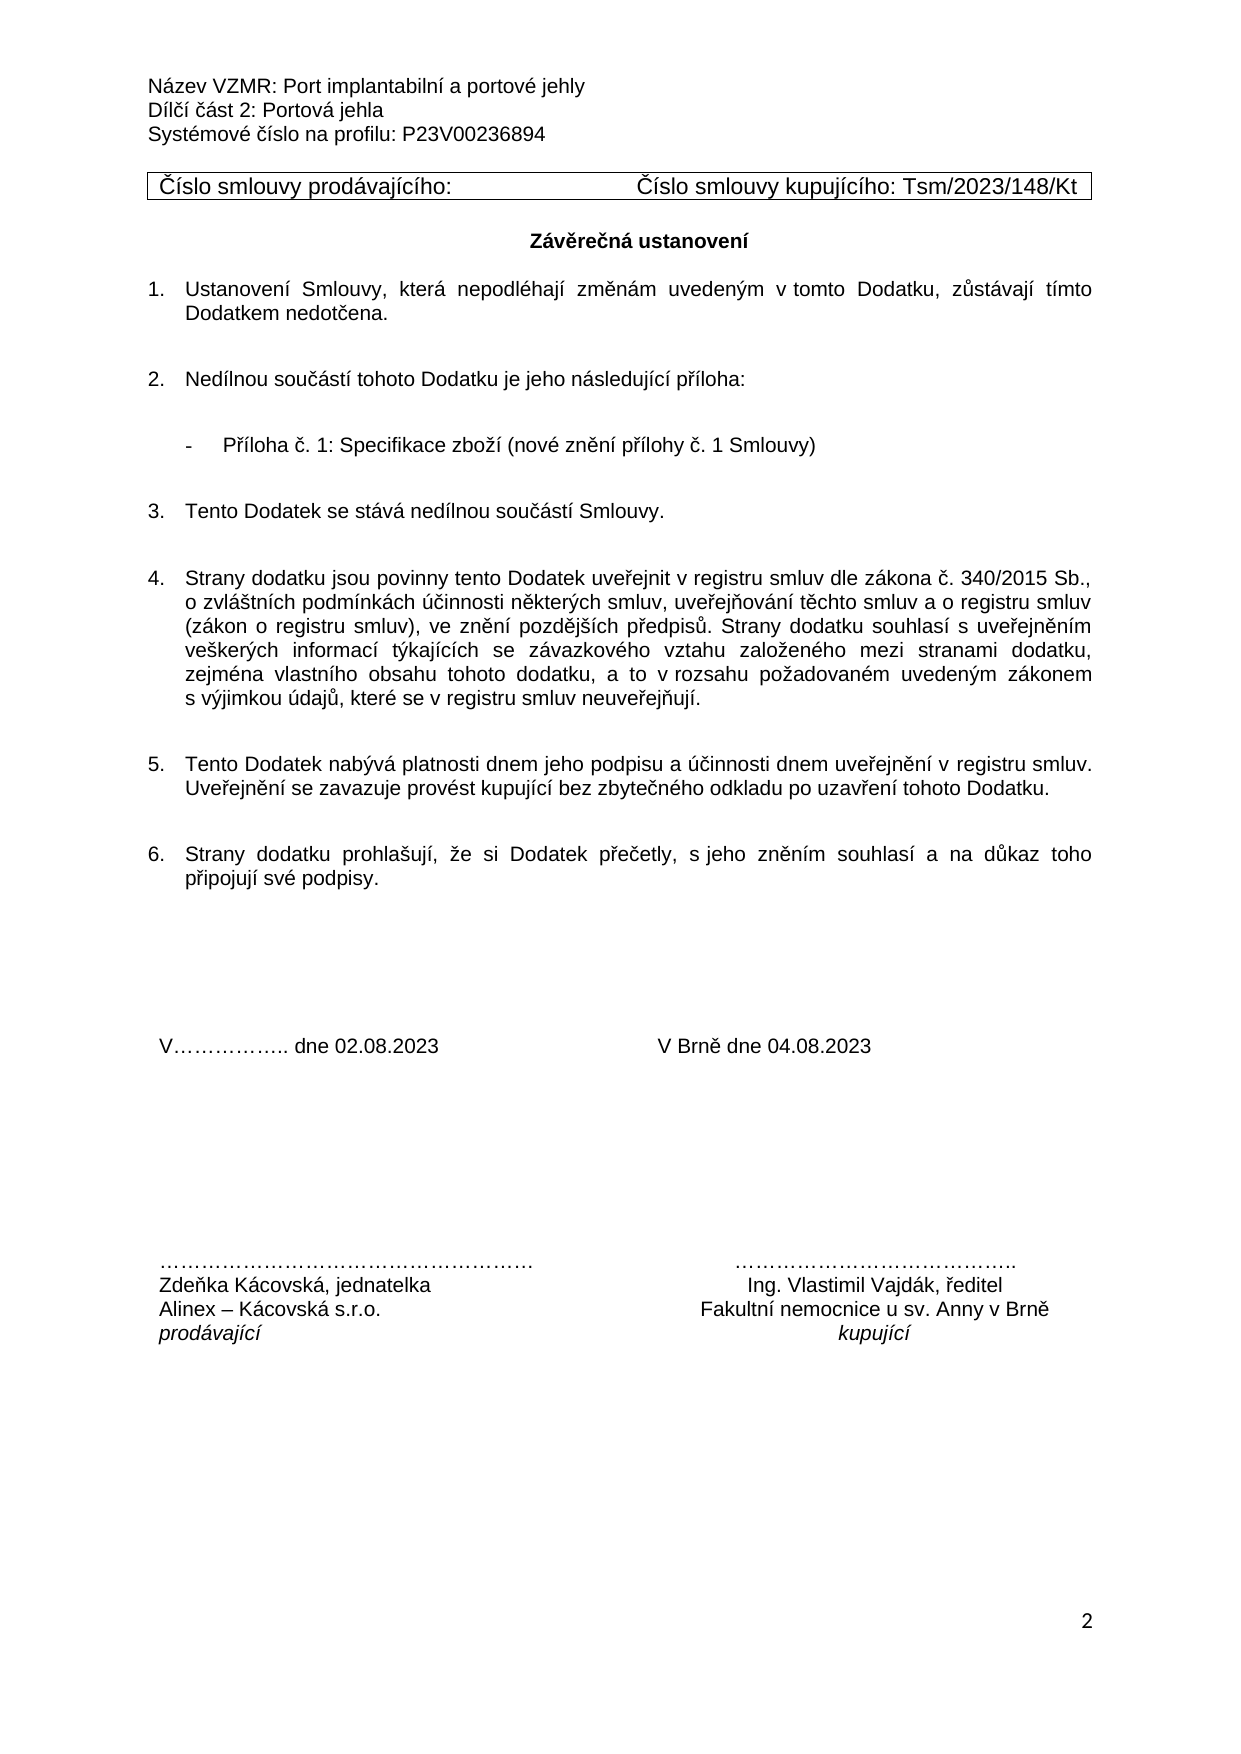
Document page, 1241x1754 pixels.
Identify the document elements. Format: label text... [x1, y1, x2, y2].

table_cell [646, 1058, 1104, 1201]
list Nedílnou součástí tohoto Dodatku je jeho následující příloha: [148, 367, 1093, 391]
list Tento Dodatek se stává nedílnou součástí Smlouvy. [148, 499, 1093, 523]
table_cell [148, 1058, 646, 1201]
list Strany dodatku jsou povinny tento Dodatek uveřejnit v registru smluv dle zákona č. 340/2015 Sb., o zvláštních podmínkách účinnosti některých smluv, uveřejňování těchto smluv a o registru smluv (zákon o registru smluv), ve znění pozdějších předpisů. Strany dodatku souhlasí s uveřejněním veškerých informací týkajících se závazkového vztahu založeného mezi stranami dodatku, zejména vlastního obsahu tohoto dodatku, a to v rozsahu požadovaném uvedeným zákonem s výjimkou údajů, které se v registru smluv neuveřejňují. [148, 566, 1093, 709]
list Strany dodatku prohlašují, že si Dodatek přečetly, s jeho zněním souhlasí a na důkaz toho připojují své podpisy. [148, 842, 1093, 890]
list Ustanovení Smlouvy, která nepodléhají změnám uvedeným v tomto Dodatku, zůstávají tímto Dodatkem nedotčena. [148, 276, 1093, 324]
list Tento Dodatek nabývá platnosti dnem jeho podpisu a účinnosti dnem uveřejnění v registru smluv. Uveřejnění se zavazuje provést kupující bez zbytečného odkladu po uzavření tohoto Dodatku. [148, 752, 1093, 799]
table_header V…………….. dne 02.08.2023 [148, 1034, 646, 1057]
table_cell ………………………………….. Ing. Vlastimil Vajdák, ředitel Fakultní nemocnice u sv. Anny v Brně kupující [646, 1201, 1104, 1345]
table_cell ……………………………………………… Zdeňka Kácovská, jednatelka Alinex – Kácovská s.r.o. prodávající [148, 1201, 646, 1345]
table_header V Brně dne 04.08.2023 [646, 1034, 1104, 1057]
text Závěrečná ustanovení [185, 228, 1093, 252]
list Příloha č. 1: Specifikace zboží (nové znění přílohy č. 1 Smlouvy) [185, 433, 1093, 457]
